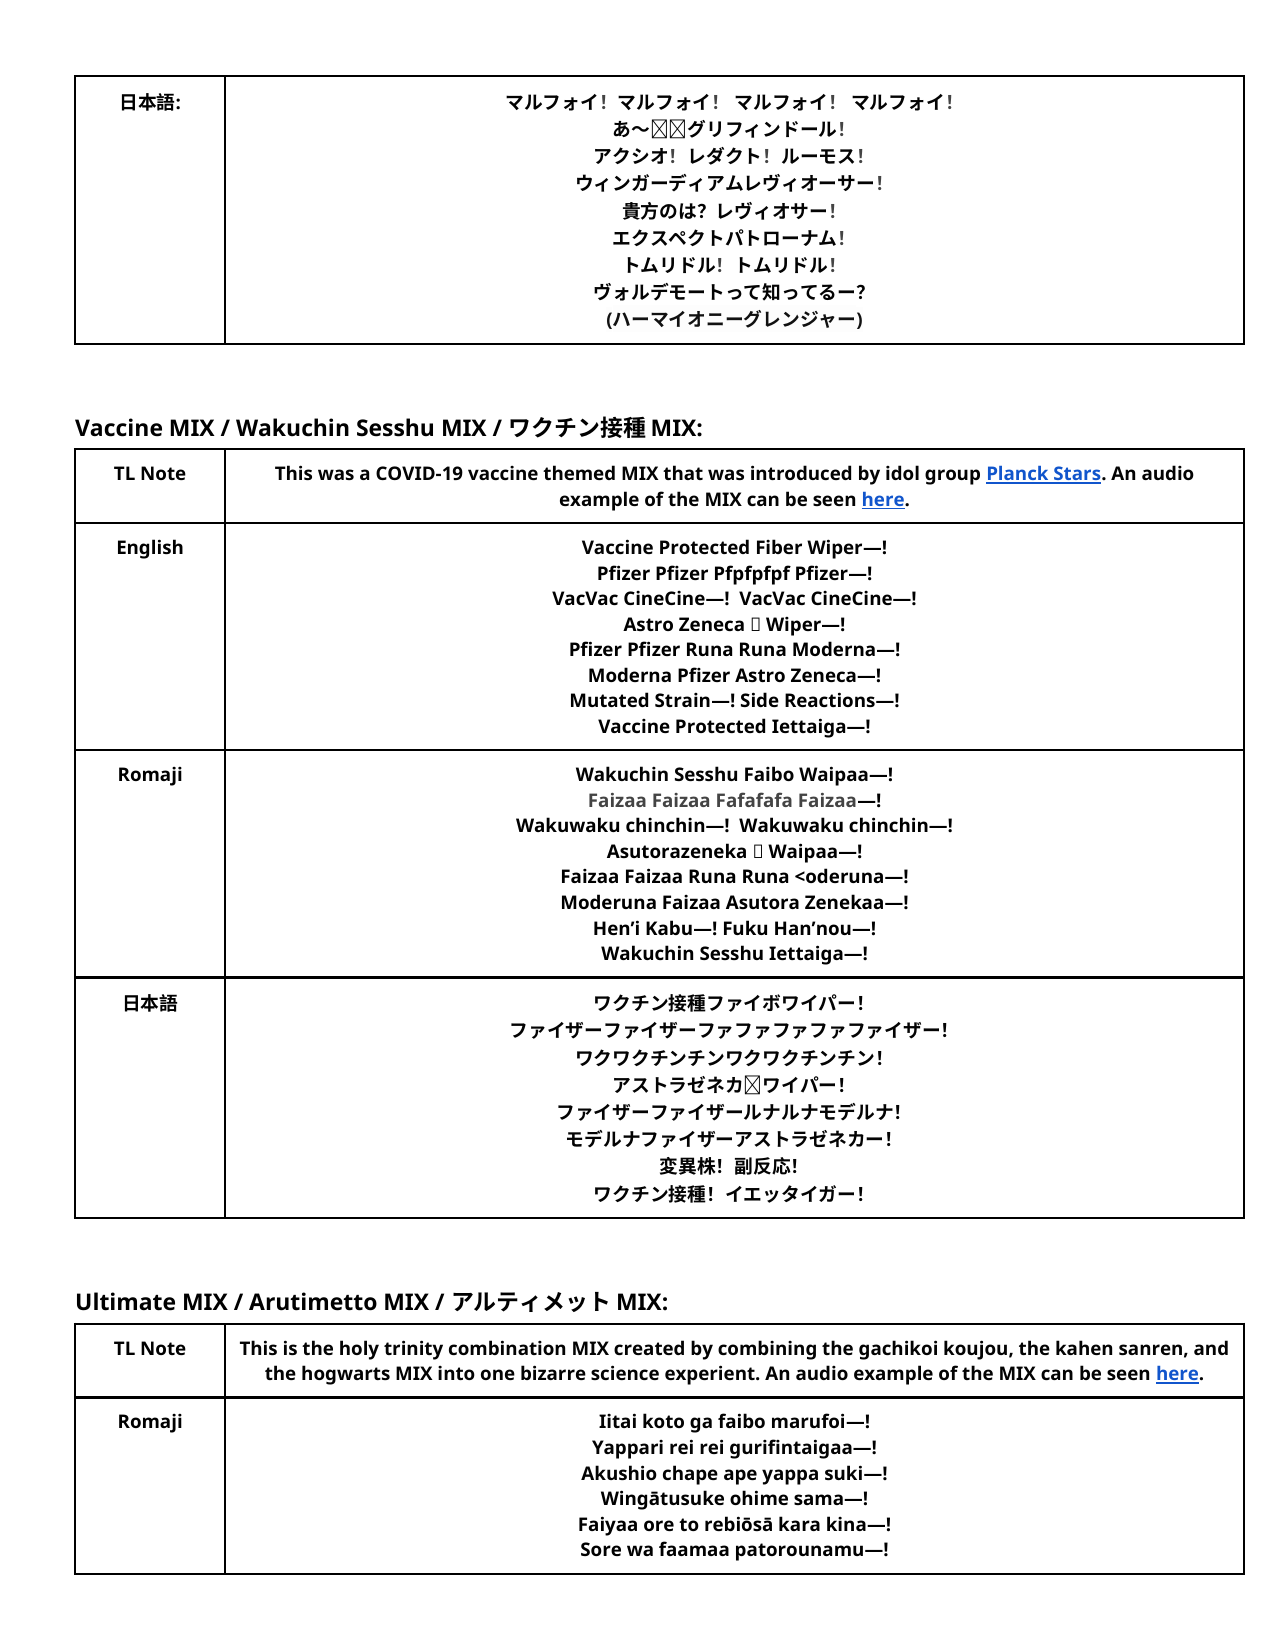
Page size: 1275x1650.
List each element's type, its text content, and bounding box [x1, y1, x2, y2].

table_header TL Note [76, 450, 224, 522]
table_header This is the holy trinity combination MIX created by combining the gachikoi koujou, the kahen sanren, and the hogwarts MIX into one bizarre science experient. An audio example of the MIX can be seen here. [226, 1325, 1243, 1396]
table_cell 日本語 [76, 979, 224, 1217]
text Vaccine MIX / Wakuchin Sesshu MIX / ワクチン接種MIX: [75, 410, 1200, 443]
table_cell English [76, 524, 224, 749]
text Ultimate MIX / Arutimetto MIX / アルティメットMIX: [75, 1284, 1200, 1317]
table_cell Romaji [76, 1399, 224, 1572]
table_header TL Note [76, 1325, 224, 1396]
table_cell Wakuchin Sesshu Faibo Waipaa―! Faizaa Faizaa Fafafafa Faizaa―! Wakuwaku chinchin―! Wakuwaku chinchin―! Asutorazeneka 👏 Waipaa―! Faizaa Faizaa Runa Runa <oderuna―! Moderuna Faizaa Asutora Zenekaa―! Hen’i Kabu―! Fuku Han’nou―! Wakuchin Sesshu Iettaiga―! [226, 751, 1243, 976]
table_header This was a COVID-19 vaccine themed MIX that was introduced by idol group Planck Stars. An audio example of the MIX can be seen here. [226, 450, 1243, 522]
table_cell マルフォイ！マルフォイ！ マルフォイ！ マルフォイ！ あ～👏👏グリフィンドール！ アクシオ！レダクト！ルーモス！ ウィンガーディアムレヴィオーサー！ 貴方のは？レヴィオサー！ エクスペクトパトローナム！ トムリドル！トムリドル！ ヴォルデモートって知ってるー？ (ハーマイオニーグレンジャー) [226, 77, 1243, 343]
table_cell Iitai koto ga faibo marufoi―! Yappari rei rei gurifintaigaa―! Akushio chape ape yappa suki―! Wingātusuke ohime sama―! Faiyaa ore to rebiōsā kara kina―! Sore wa faamaa patorounamu―! [226, 1399, 1243, 1572]
table_cell Vaccine Protected Fiber Wiper―! Pfizer Pfizer Pfpfpfpf Pfizer―! VacVac CineCine―! VacVac CineCine―! Astro Zeneca 👏 Wiper―! Pfizer Pfizer Runa Runa Moderna―! Moderna Pfizer Astro Zeneca―! Mutated Strain―! Side Reactions―! Vaccine Protected Iettaiga―! [226, 524, 1243, 749]
table_cell 日本語: [76, 77, 224, 343]
table_cell Romaji [76, 751, 224, 976]
table_cell ワクチン接種ファイボワイパー！ ファイザーファイザーファファファファファイザー！ ワクワクチンチンワクワクチンチン！ アストラゼネカ👏ワイパー！ ファイザーファイザールナルナモデルナ！ モデルナファイザーアストラゼネカー！ 変異株！副反応！ ワクチン接種！イエッタイガー！ [226, 979, 1243, 1217]
